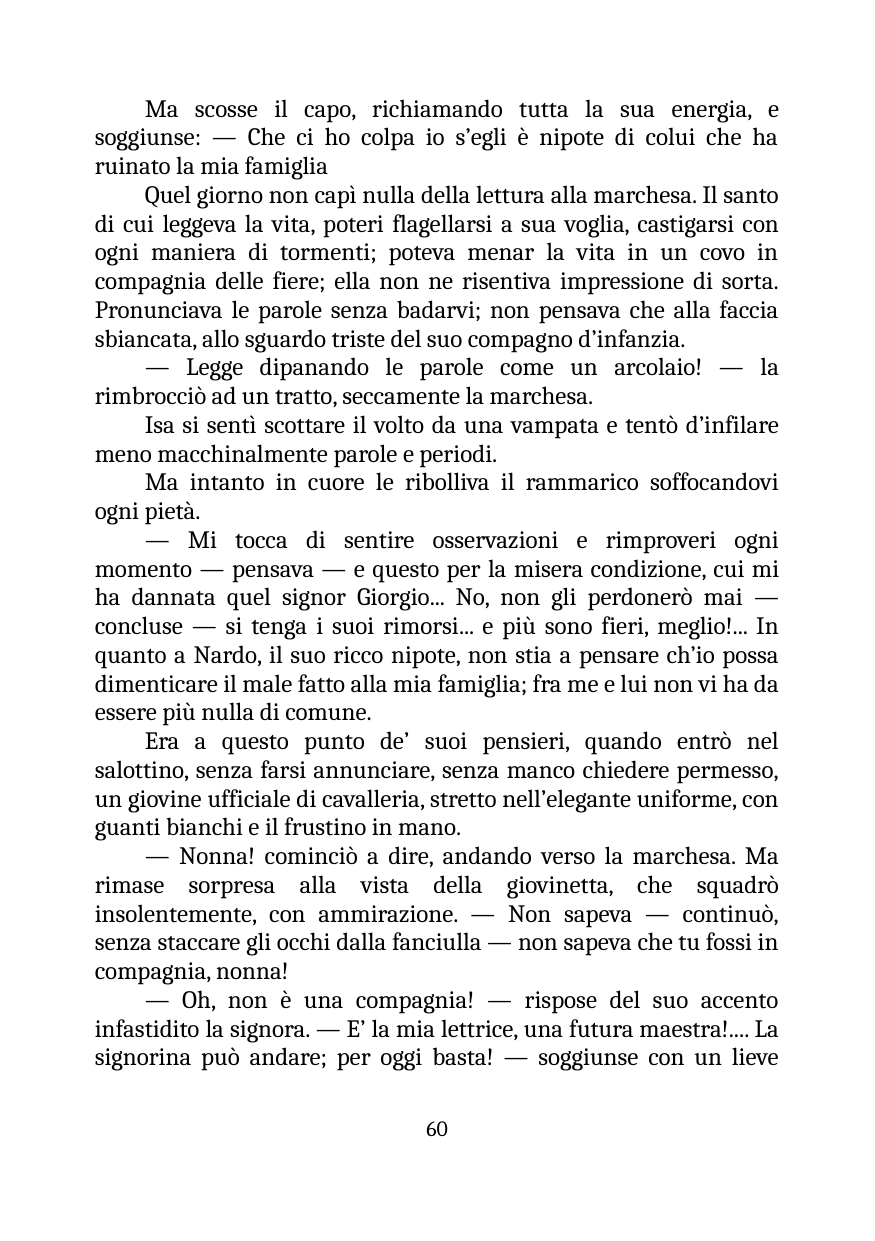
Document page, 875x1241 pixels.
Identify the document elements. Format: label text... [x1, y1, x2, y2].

text — Mi tocca di sentire osservazioni e rimproveri ogni momento — pensava — e questo per la misera condizione, cui mi ha dannata quel signor Giorgio... No, non gli perdonerò mai — concluse — si tenga i suoi rimorsi... e più sono fieri, meglio!... In quanto a Nardo, il suo ricco nipote, non stia a pensare ch’io possa dimenticare il male fatto alla mia famiglia; fra me e lui non vi ha da essere più nulla di comune. [94, 526, 779, 727]
text — Nonna! cominciò a dire, andando verso la marchesa. Ma rimase sorpresa alla vista della giovinetta, che squadrò insolentemente, con ammirazione. — Non sapeva — continuò, senza staccare gli occhi dalla fanciulla — non sapeva che tu fossi in compagnia, nonna! [94, 842, 779, 986]
text — Legge dipanando le parole come un arcolaio! — la rimbrocciò ad un tratto, seccamente la marchesa. [94, 353, 779, 411]
text Ma intanto in cuore le ribolliva il rammarico soffocandovi ogni pietà. [94, 468, 779, 526]
text Ma scosse il capo, richiamando tutta la sua energia, e soggiunse: — Che ci ho colpa io s’egli è nipote di colui che ha ruinato la mia famiglia [94, 94, 779, 181]
text — Oh, non è una compagnia! — rispose del suo accento infastidito la signora. — E’ la mia lettrice, una futura maestra!.... La signorina può andare; per oggi basta! — soggiunse con un lieve [94, 986, 779, 1072]
text Era a questo punto de’ suoi pensieri, quando entrò nel salottino, senza farsi annunciare, senza manco chiedere permesso, un giovine ufficiale di cavalleria, stretto nell’elegante uniforme, con guanti bianchi e il frustino in mano. [94, 727, 779, 842]
text Isa si sentì scottare il volto da una vampata e tentò d’infilare meno macchinalmente parole e periodi. [94, 411, 779, 468]
text Quel giorno non capì nulla della lettura alla marchesa. Il santo di cui leggeva la vita, poteri flagellarsi a sua voglia, castigarsi con ogni maniera di tormenti; poteva menar la vita in un covo in compagnia delle fiere; ella non ne risentiva impressione di sorta. Pronunciava le parole senza badarvi; non pensava che alla faccia sbiancata, allo sguardo triste del suo compagno d’infanzia. [94, 181, 779, 353]
